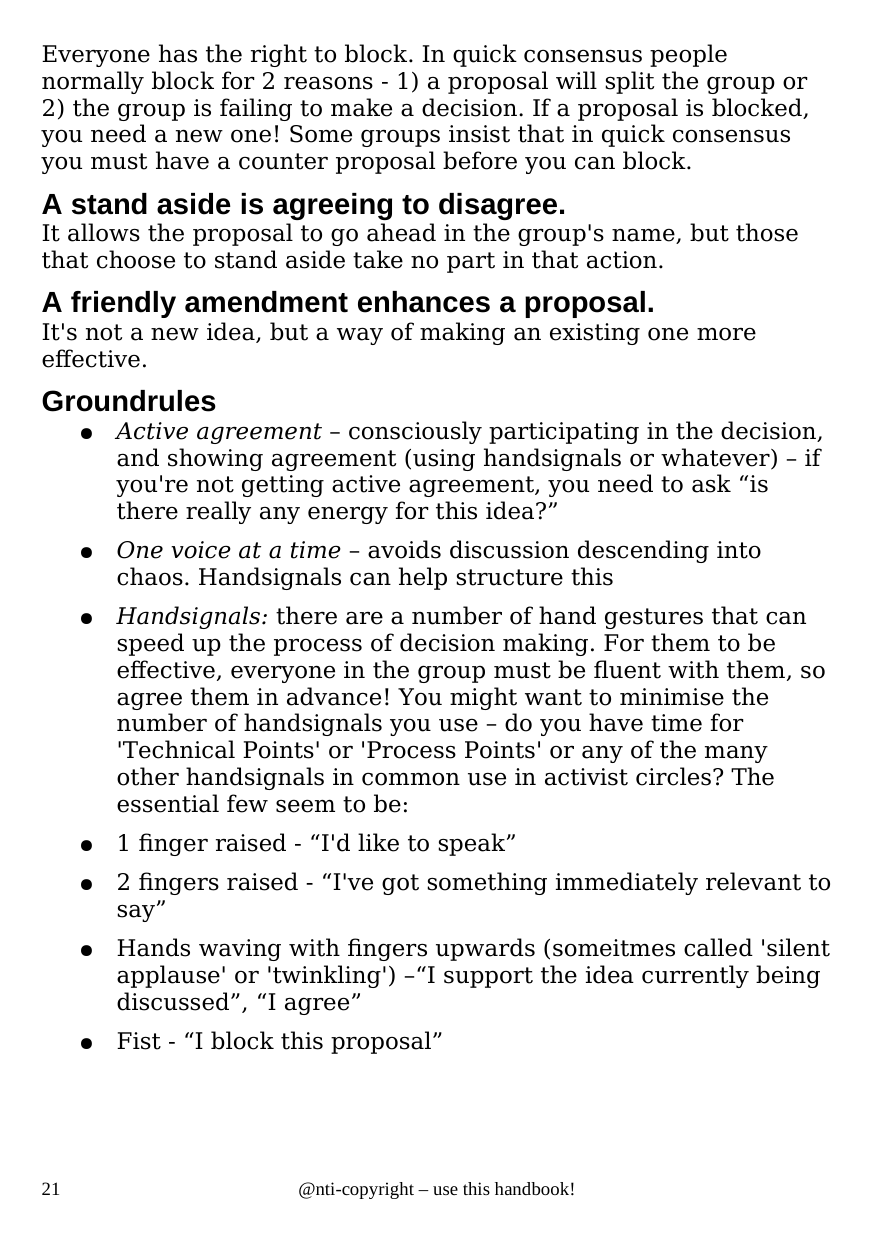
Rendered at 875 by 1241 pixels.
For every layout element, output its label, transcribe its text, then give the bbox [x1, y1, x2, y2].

text It's not a new idea, but a way of making an existing one more effective. [41, 319, 833, 373]
list Hands waving with fingers upwards (someitmes called 'silent applause' or 'twinkling') –“I support the idea currently being discussed”, “I agree” [79, 936, 833, 1016]
text Everyone has the right to block. In quick consensus people normally block for 2 reasons - 1) a proposal will split the group or 2) the group is failing to make a decision. If a proposal is blocked, you need a new one! Some groups insist that in quick consensus you must have a counter proposal before you can block. [41, 41, 833, 175]
list Fist - “I block this proposal” [79, 1028, 833, 1055]
list Active agreement – consciously participating in the decision, and showing agreement (using handsignals or whatever) – if you're not getting active agreement, you need to ask “is there really any energy for this idea?” [79, 418, 833, 525]
list One voice at a time – avoids discussion descending into chaos. Handsignals can help structure this [79, 537, 833, 591]
list 1 finger raised - “I'd like to speak” [79, 830, 833, 857]
text It allows the proposal to go ahead in the group's name, but those that choose to stand aside take no part in that action. [41, 220, 833, 274]
list Handsignals: there are a number of hand gestures that can speed up the process of decision making. For them to be effective, everyone in the group must be fluent with them, so agree them in advance! You might want to minimise the number of handsignals you use – do you have time for 'Technical Points' or 'Process Points' or any of the many other handsignals in common use in activist circles? The essential few seem to be: [79, 603, 833, 818]
text A stand aside is agreeing to disagree. [41, 188, 833, 220]
text Groundrules [41, 385, 833, 418]
list 2 fingers raised - “I've got something immediately relevant to say” [79, 869, 833, 923]
text A friendly amendment enhances a proposal. [41, 286, 833, 319]
